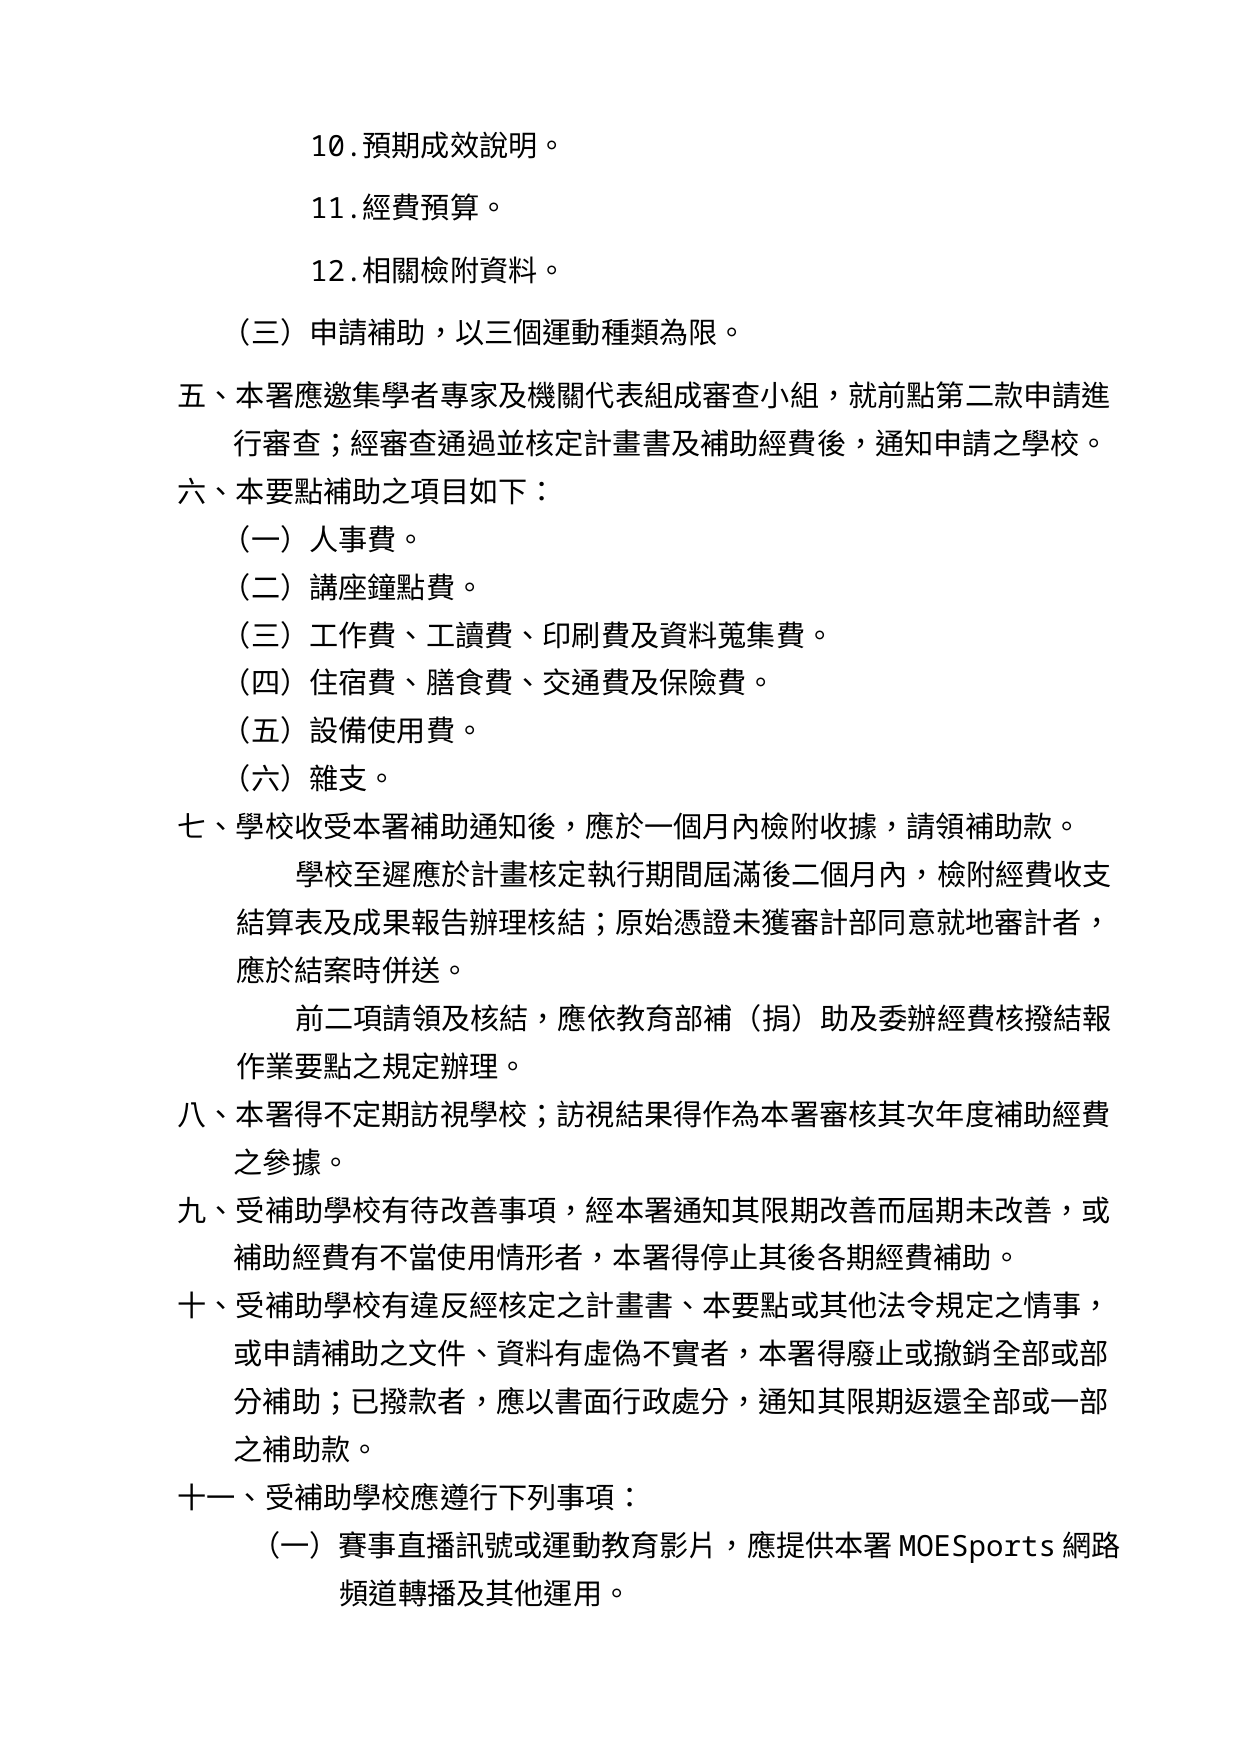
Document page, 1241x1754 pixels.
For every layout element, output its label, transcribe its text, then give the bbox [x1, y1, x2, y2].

text 十、受補助學校有違反經核定之計畫書、本要點或其他法令規定之情事，或申請補助之文件、資料有虛偽不實者，本署得廢止或撤銷全部或部分補助；已撥款者，應以書面行政處分，通知其限期返還全部或一部之補助款。 [177, 1278, 1122, 1470]
text 七、學校收受本署補助通知後，應於一個月內檢附收據，請領補助款。 [177, 799, 1122, 847]
text （二）講座鐘點費。 [222, 560, 1122, 608]
text （一）人事費。 [222, 512, 1122, 560]
text 六、本要點補助之項目如下： [177, 464, 1122, 512]
text （一）賽事直播訊號或運動教育影片，應提供本署MOESports網路頻道轉播及其他運用。 [251, 1518, 1122, 1614]
text （六）雜支。 [222, 751, 1122, 799]
text 十一、受補助學校應遵行下列事項： [177, 1470, 1122, 1518]
text （三）申請補助，以三個運動種類為限。 [222, 306, 1122, 353]
text 10.預期成效說明。 [279, 118, 1122, 166]
text 八、本署得不定期訪視學校；訪視結果得作為本署審核其次年度補助經費之參據。 [177, 1087, 1122, 1183]
text 12.相關檢附資料。 [279, 243, 1122, 291]
text （三）工作費、工讀費、印刷費及資料蒐集費。 [222, 608, 1122, 656]
text 九、受補助學校有待改善事項，經本署通知其限期改善而屆期未改善，或補助經費有不當使用情形者，本署得停止其後各期經費補助。 [177, 1183, 1122, 1278]
text 11.經費預算。 [279, 181, 1122, 228]
text （四）住宿費、膳食費、交通費及保險費。 [222, 656, 1122, 703]
text （五）設備使用費。 [222, 703, 1122, 751]
text 前二項請領及核結，應依教育部補（捐）助及委辦經費核撥結報作業要點之規定辦理。 [236, 991, 1122, 1087]
text 五、本署應邀集學者專家及機關代表組成審查小組，就前點第二款申請進行審查；經審查通過並核定計畫書及補助經費後，通知申請之學校。 [177, 368, 1122, 464]
text 學校至遲應於計畫核定執行期間屆滿後二個月內，檢附經費收支結算表及成果報告辦理核結；原始憑證未獲審計部同意就地審計者，應於結案時併送。 [236, 847, 1122, 991]
